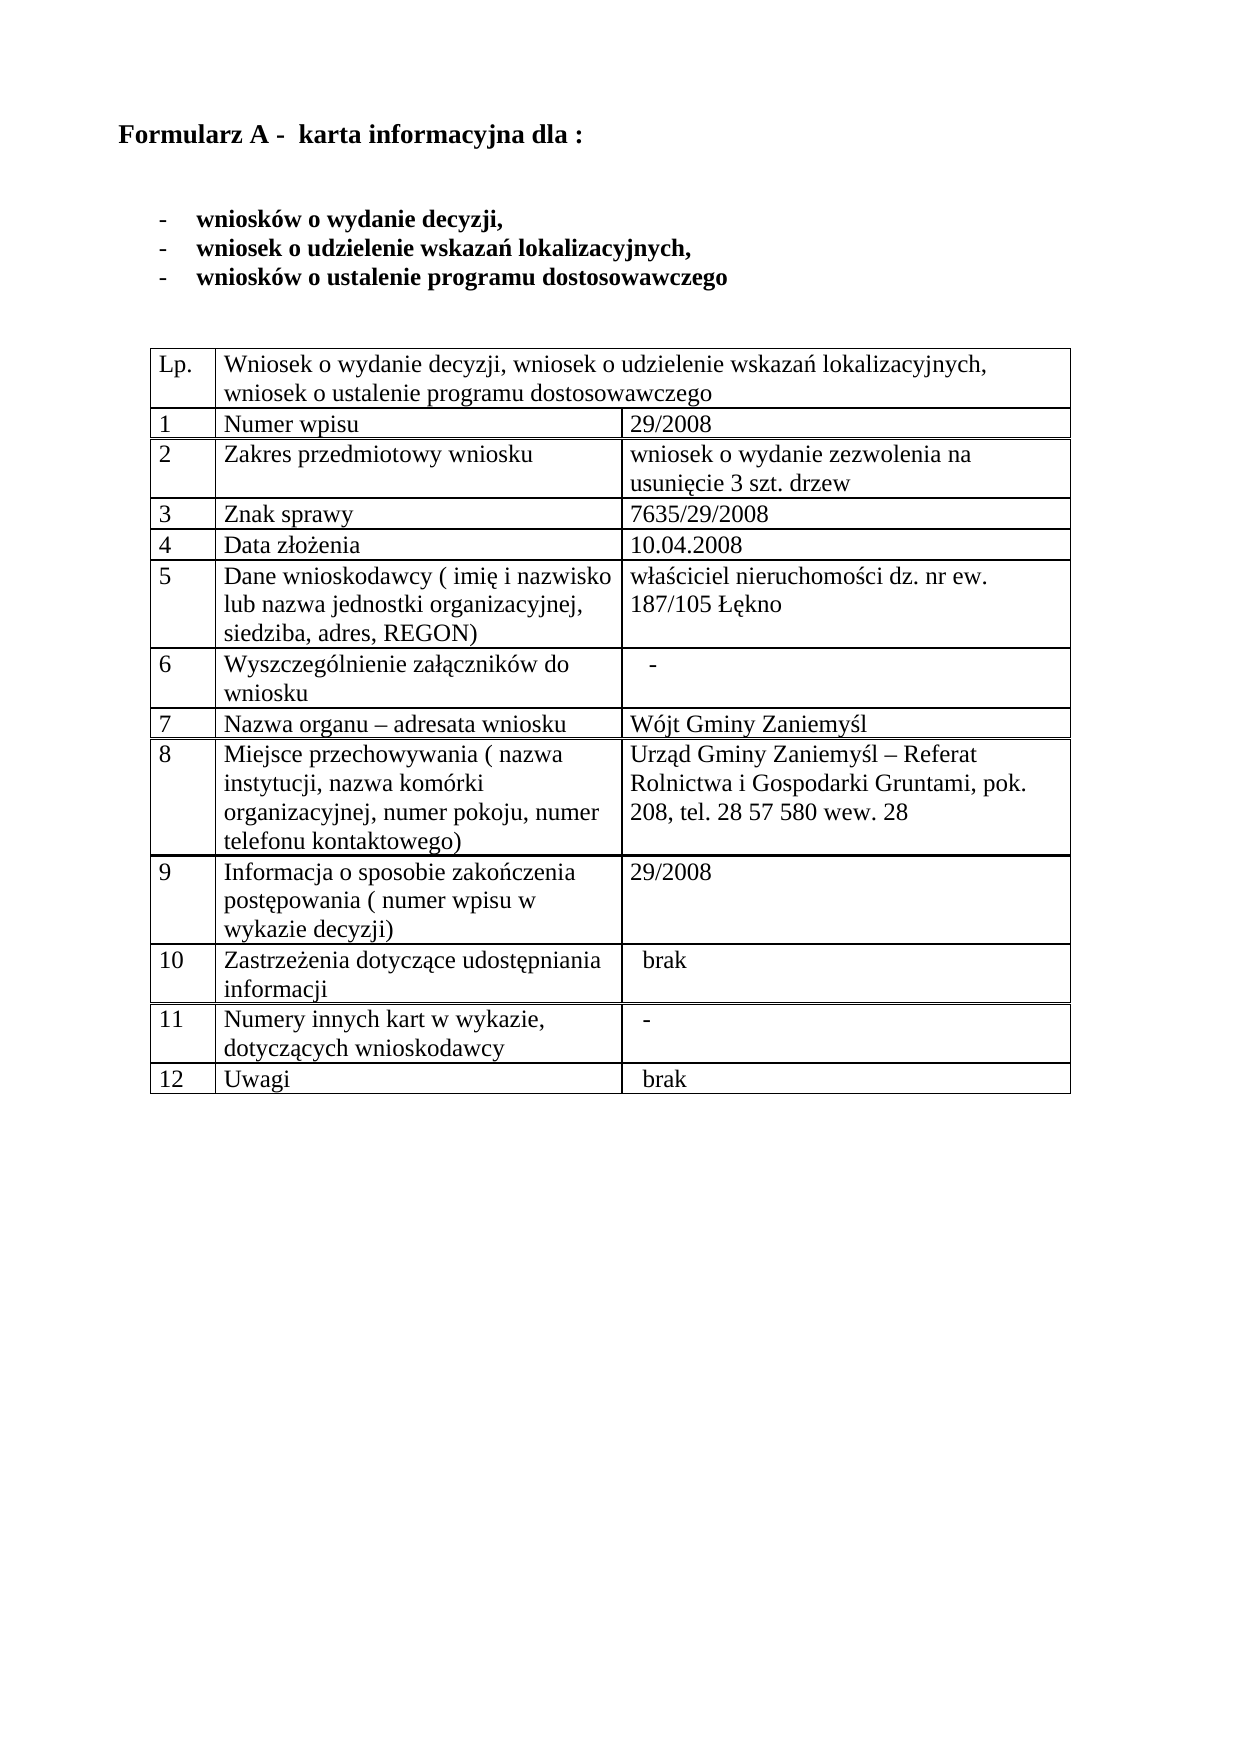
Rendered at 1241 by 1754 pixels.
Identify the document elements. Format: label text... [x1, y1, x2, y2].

table_cell 7635/29/2008 [623, 499, 1070, 528]
table_cell Nazwa organu – adresata wniosku [216, 709, 621, 737]
table_cell 11 [151, 1005, 215, 1062]
table_cell 5 [151, 561, 215, 647]
table_cell 10.04.2008 [623, 530, 1070, 559]
table_cell właściciel nieruchomości dz. nr ew. 187/105 Łękno [623, 561, 1070, 647]
table_cell Data złożenia [216, 530, 621, 559]
table_cell 3 [151, 499, 215, 528]
table_cell - [623, 649, 1070, 707]
list wniosków o wydanie decyzji, [159, 204, 1122, 233]
table_cell Zakres przedmiotowy wniosku [216, 440, 621, 497]
table_cell Znak sprawy [216, 499, 621, 528]
table_cell 29/2008 [623, 857, 1070, 943]
table_cell 8 [151, 740, 215, 854]
text Formularz A - karta informacyjna dla : [118, 118, 1122, 149]
table_header Wniosek o wydanie decyzji, wniosek o udzielenie wskazań lokalizacyjnych, wniosek o ustalenie programu dostosowawczego [216, 349, 1070, 407]
table_header Lp. [151, 349, 215, 407]
table_cell 2 [151, 440, 215, 497]
table_cell 4 [151, 530, 215, 559]
table_cell 29/2008 [623, 409, 1070, 437]
table_cell 7 [151, 709, 215, 737]
table_cell Informacja o sposobie zakończenia postępowania ( numer wpisu w wykazie decyzji) [216, 857, 621, 943]
table_cell 6 [151, 649, 215, 707]
list wniosków o ustalenie programu dostosowawczego [159, 262, 1122, 291]
table_cell 9 [151, 857, 215, 943]
table_cell 10 [151, 945, 215, 1002]
table_cell Miejsce przechowywania ( nazwa instytucji, nazwa komórki organizacyjnej, numer pokoju, numer telefonu kontaktowego) [216, 740, 621, 854]
table_cell Numery innych kart w wykazie, dotyczących wnioskodawcy [216, 1005, 621, 1062]
table_cell Dane wnioskodawcy ( imię i nazwisko lub nazwa jednostki organizacyjnej, siedziba, adres, REGON) [216, 561, 621, 647]
table_cell 12 [151, 1064, 215, 1093]
table_cell brak [623, 1064, 1070, 1093]
table_cell Uwagi [216, 1064, 621, 1093]
table_cell Numer wpisu [216, 409, 621, 437]
table_cell Wójt Gminy Zaniemyśl [623, 709, 1070, 737]
list wniosek o udzielenie wskazań lokalizacyjnych, [159, 233, 1122, 262]
table_cell brak [623, 945, 1070, 1002]
table_cell Wyszczególnienie załączników do wniosku [216, 649, 621, 707]
table_cell wniosek o wydanie zezwolenia na usunięcie 3 szt. drzew [623, 440, 1070, 497]
table_cell Zastrzeżenia dotyczące udostępniania informacji [216, 945, 621, 1002]
table_cell Urząd Gminy Zaniemyśl – Referat Rolnictwa i Gospodarki Gruntami, pok. 208, tel. 28 57 580 wew. 28 [623, 740, 1070, 854]
table_cell - [623, 1005, 1070, 1062]
table_cell 1 [151, 409, 215, 437]
